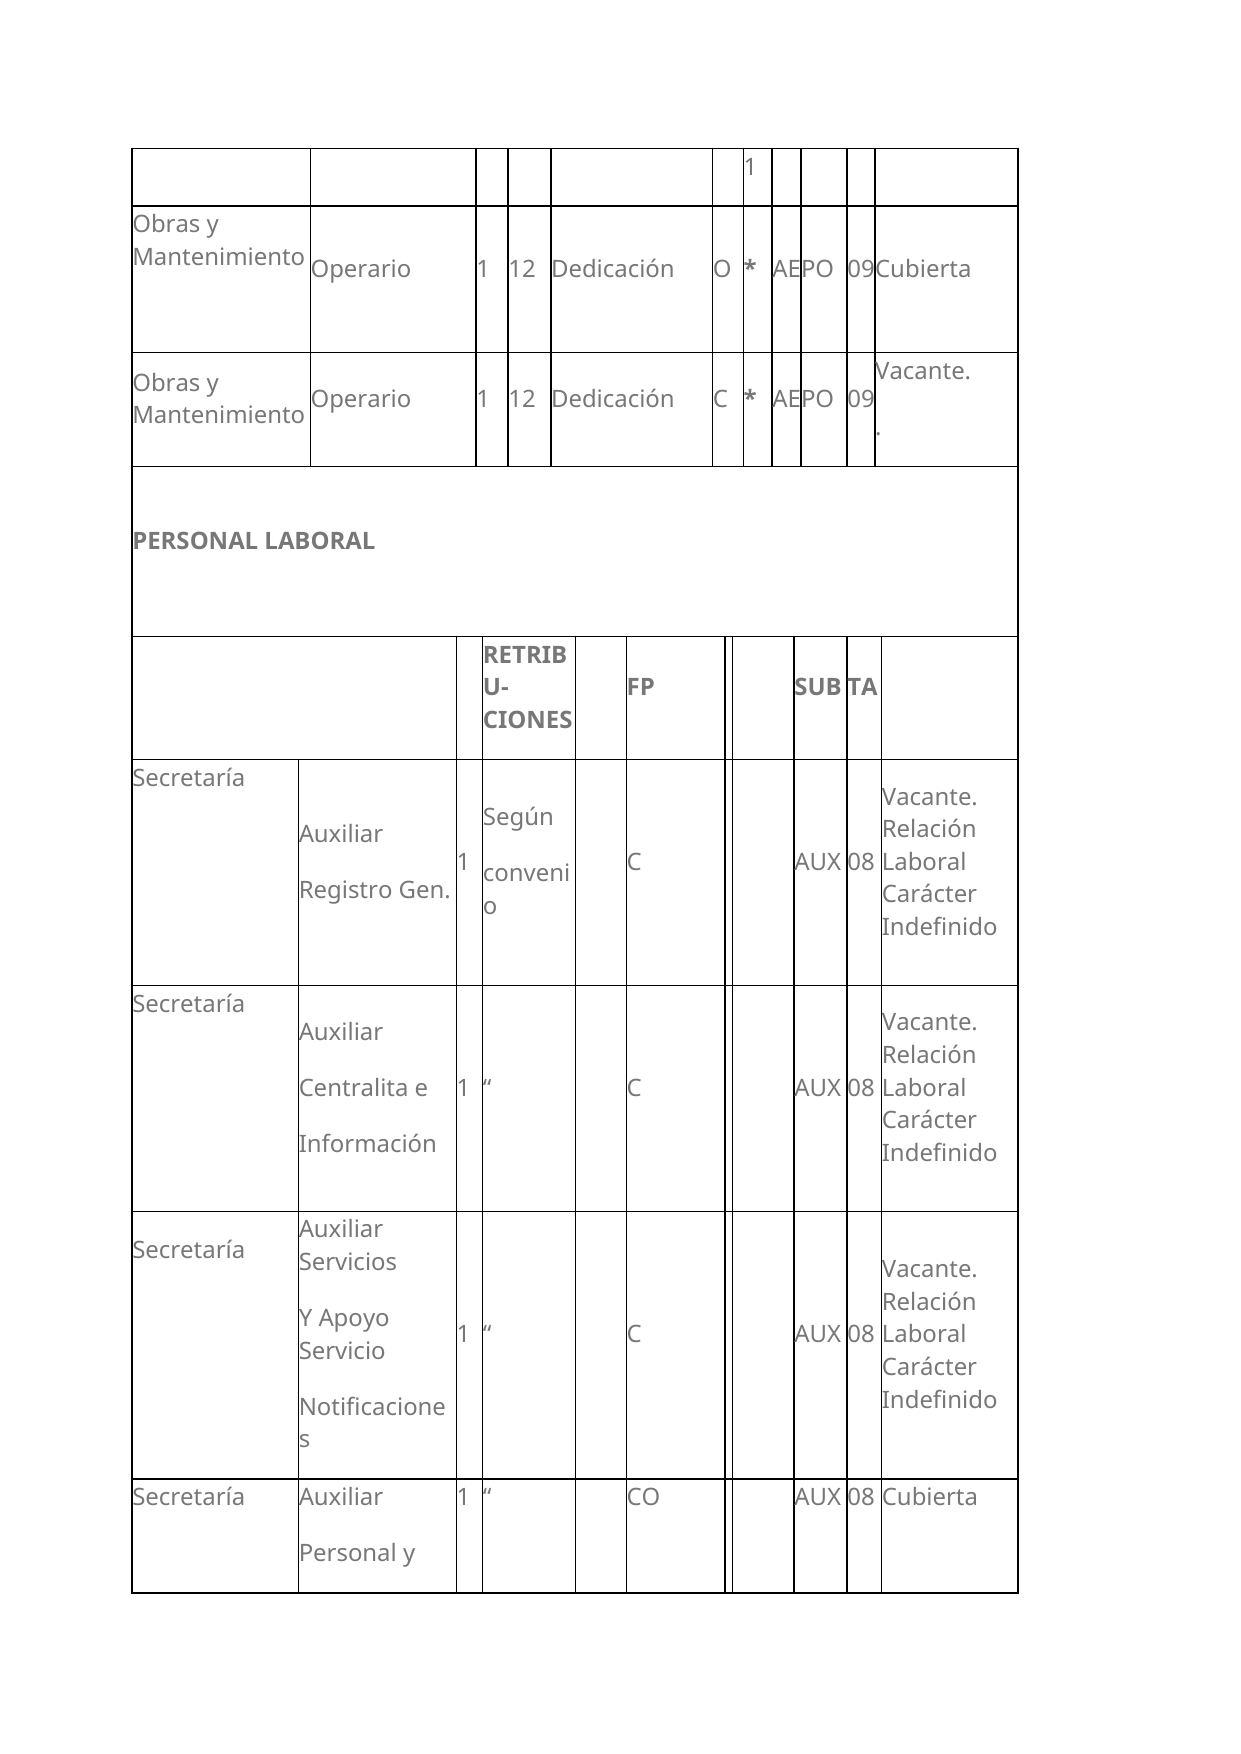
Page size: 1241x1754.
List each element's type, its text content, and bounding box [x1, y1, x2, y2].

table_cell [733, 986, 793, 1211]
table_cell [477, 149, 507, 205]
table_cell AUX [795, 760, 846, 984]
table_cell 1 [477, 207, 507, 352]
table_cell Operario [311, 353, 475, 466]
table_cell 08 [848, 986, 881, 1211]
table_cell AUX [795, 1212, 846, 1478]
table_cell [576, 1480, 626, 1592]
table_cell [576, 760, 626, 984]
table_cell [552, 149, 712, 205]
table_cell 1 [457, 760, 482, 984]
table_cell Vacante. Relación Laboral Carácter Indefinido [882, 1212, 1017, 1478]
table_cell [133, 637, 456, 759]
table_cell 1 [457, 986, 482, 1211]
table_cell C [627, 1212, 724, 1478]
table_cell * [744, 207, 771, 352]
table_cell 08 [848, 1480, 881, 1592]
table_cell * [744, 353, 771, 466]
table_cell [733, 1480, 793, 1592]
table_cell [733, 760, 793, 984]
table_cell Según convenio [483, 760, 575, 984]
table_cell CO [627, 1480, 724, 1592]
table_cell 1 [477, 353, 507, 466]
table_cell Auxiliar Centralita e Información [299, 986, 456, 1211]
table_cell [576, 637, 626, 759]
table_cell Secretaría [133, 986, 298, 1211]
table_cell 1 [457, 1212, 482, 1478]
table_cell [726, 1212, 732, 1478]
table_cell Auxiliar Servicios Y Apoyo Servicio Notificaciones [299, 1212, 456, 1478]
table_cell Cubierta [882, 1480, 1017, 1592]
table_cell AUX [795, 986, 846, 1211]
table_cell Vacante. Relación Laboral Carácter Indefinido [882, 760, 1017, 984]
table_cell [726, 760, 732, 984]
table_cell [509, 149, 550, 205]
table_cell AE [773, 353, 800, 466]
table_cell FP [627, 637, 724, 759]
table_cell PO [802, 207, 846, 352]
table_cell [726, 986, 732, 1211]
table_cell C [627, 986, 724, 1211]
table_cell Secretaría [133, 1212, 298, 1478]
table_cell 09 [850, 262, 857, 275]
table_cell AE [773, 149, 800, 205]
table_cell PO [802, 353, 846, 466]
table_cell [576, 986, 626, 1211]
table_cell Obras y Mantenimiento [133, 207, 310, 352]
table_cell [713, 149, 743, 205]
table_cell [733, 637, 793, 759]
table_cell [311, 149, 475, 205]
table_cell PERSONAL LABORAL [133, 467, 1017, 636]
table_cell 09 [848, 207, 874, 352]
table_cell [726, 637, 732, 759]
table_cell Secretaría [133, 760, 298, 984]
table_cell RETRIBU-CIONES [483, 637, 575, 759]
table_cell C [627, 760, 724, 984]
table_cell Obras y Mantenimiento [133, 353, 310, 466]
table_cell Vacante [876, 149, 1017, 205]
table_cell [133, 149, 310, 205]
table_cell [576, 1212, 626, 1478]
table_cell SUB [795, 637, 846, 759]
table_cell AUX [795, 1480, 846, 1592]
table_cell [882, 637, 1017, 759]
table_cell 12 [509, 353, 550, 466]
table_cell [726, 1480, 732, 1592]
table_cell 1 [744, 149, 771, 205]
table_cell Operario [311, 207, 475, 352]
table_cell “ [483, 986, 575, 1211]
table_cell 12 [509, 207, 550, 352]
table_cell [457, 637, 482, 759]
table_cell TA [848, 637, 881, 759]
table_cell “ [483, 1480, 575, 1592]
table_cell AE [773, 207, 800, 352]
table_cell SE [802, 149, 846, 205]
table_cell Vacante. . [876, 353, 1017, 466]
table_cell Cubierta [876, 207, 1017, 352]
table_cell 1 [457, 1480, 482, 1592]
table_cell C [713, 353, 743, 466]
table_cell 08 [848, 149, 874, 205]
table_cell Vacante. Relación Laboral Carácter Indefinido [882, 986, 1017, 1211]
table_cell O [713, 207, 743, 352]
table_cell Dedicación [552, 207, 712, 352]
table_cell Secretaría [133, 1480, 298, 1592]
table_cell [733, 1212, 793, 1478]
table_cell Auxiliar Personal y [299, 1480, 456, 1592]
table_cell 08 [848, 1212, 881, 1478]
table_cell Auxiliar Registro Gen. [299, 760, 456, 984]
table_cell 09 [848, 353, 874, 466]
table_cell “ [483, 1212, 575, 1478]
table_cell Dedicación [552, 353, 712, 466]
table_cell 08 [848, 760, 881, 984]
